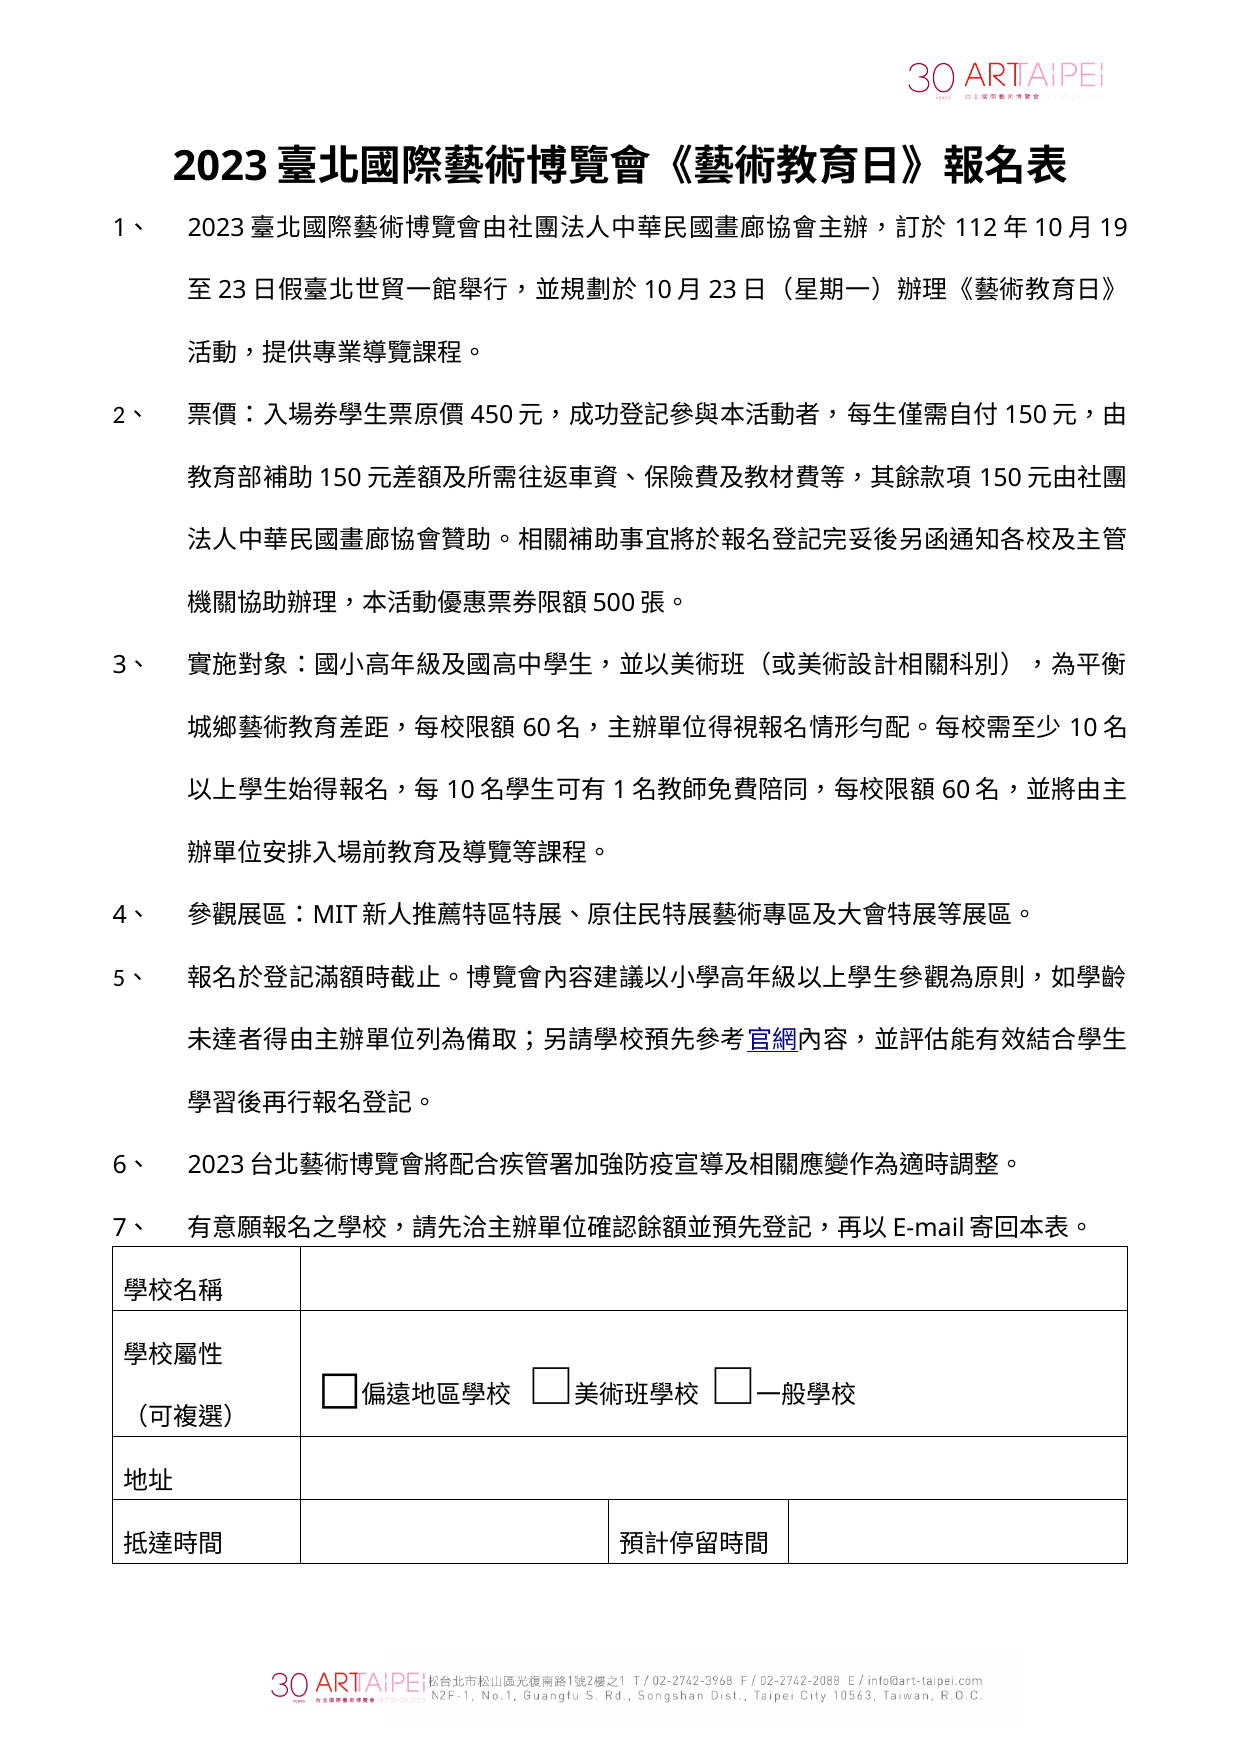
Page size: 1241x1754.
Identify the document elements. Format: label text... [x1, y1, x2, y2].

table_cell 抵達時間 [113, 1500, 300, 1563]
text 2023臺北國際藝術博覽會《藝術教育日》報名表 [112, 121, 1128, 183]
list 有意願報名之學校，請先洽主辦單位確認餘額並預先登記，再以E-mail寄回本表。 [112, 1183, 1128, 1246]
table_header [301, 1247, 1127, 1309]
list 報名於登記滿額時截止。博覽會內容建議以小學高年級以上學生參觀為原則，如學齡未達者得由主辦單位列為備取；另請學校預先參考官網內容，並評估能有效結合學生學習後再行報名登記。 [112, 933, 1128, 1121]
list 2023台北藝術博覽會將配合疾管署加強防疫宣導及相關應變作為適時調整。 [112, 1121, 1128, 1183]
list 參觀展區：MIT新人推薦特區特展、原住民特展藝術專區及大會特展等展區。 [112, 871, 1128, 933]
list 實施對象：國小高年級及國高中學生，並以美術班（或美術設計相關科別），為平衡城鄉藝術教育差距，每校限額60名，主辦單位得視報名情形勻配。每校需至少10名以上學生始得報名，每10名學生可有1名教師免費陪同，每校限額60名，並將由主辦單位安排入場前教育及導覽等課程。 [112, 621, 1128, 871]
table_cell [301, 1500, 608, 1563]
table_cell [301, 1437, 1127, 1499]
table_cell 地址 [113, 1437, 300, 1499]
table_cell 預計停留時間 [609, 1500, 788, 1563]
table_cell 學校屬性 （可複選） [113, 1311, 300, 1436]
table_header 學校名稱 [113, 1247, 300, 1309]
table_cell [789, 1500, 1127, 1563]
list 2023臺北國際藝術博覽會由社團法人中華民國畫廊協會主辦，訂於112年10月19至23日假臺北世貿一館舉行，並規劃於10月23日（星期一）辦理《藝術教育日》活動，提供專業導覽課程。 [112, 183, 1128, 371]
table_cell □偏遠地區學校 □美術班學校 □一般學校 [301, 1311, 1127, 1436]
list 票價：入場券學生票原價450元，成功登記參與本活動者，每生僅需自付150元，由教育部補助150元差額及所需往返車資、保險費及教材費等，其餘款項150元由社團法人中華民國畫廊協會贊助。相關補助事宜將於報名登記完妥後另函通知各校及主管機關協助辦理，本活動優惠票券限額500張。 [112, 371, 1128, 621]
